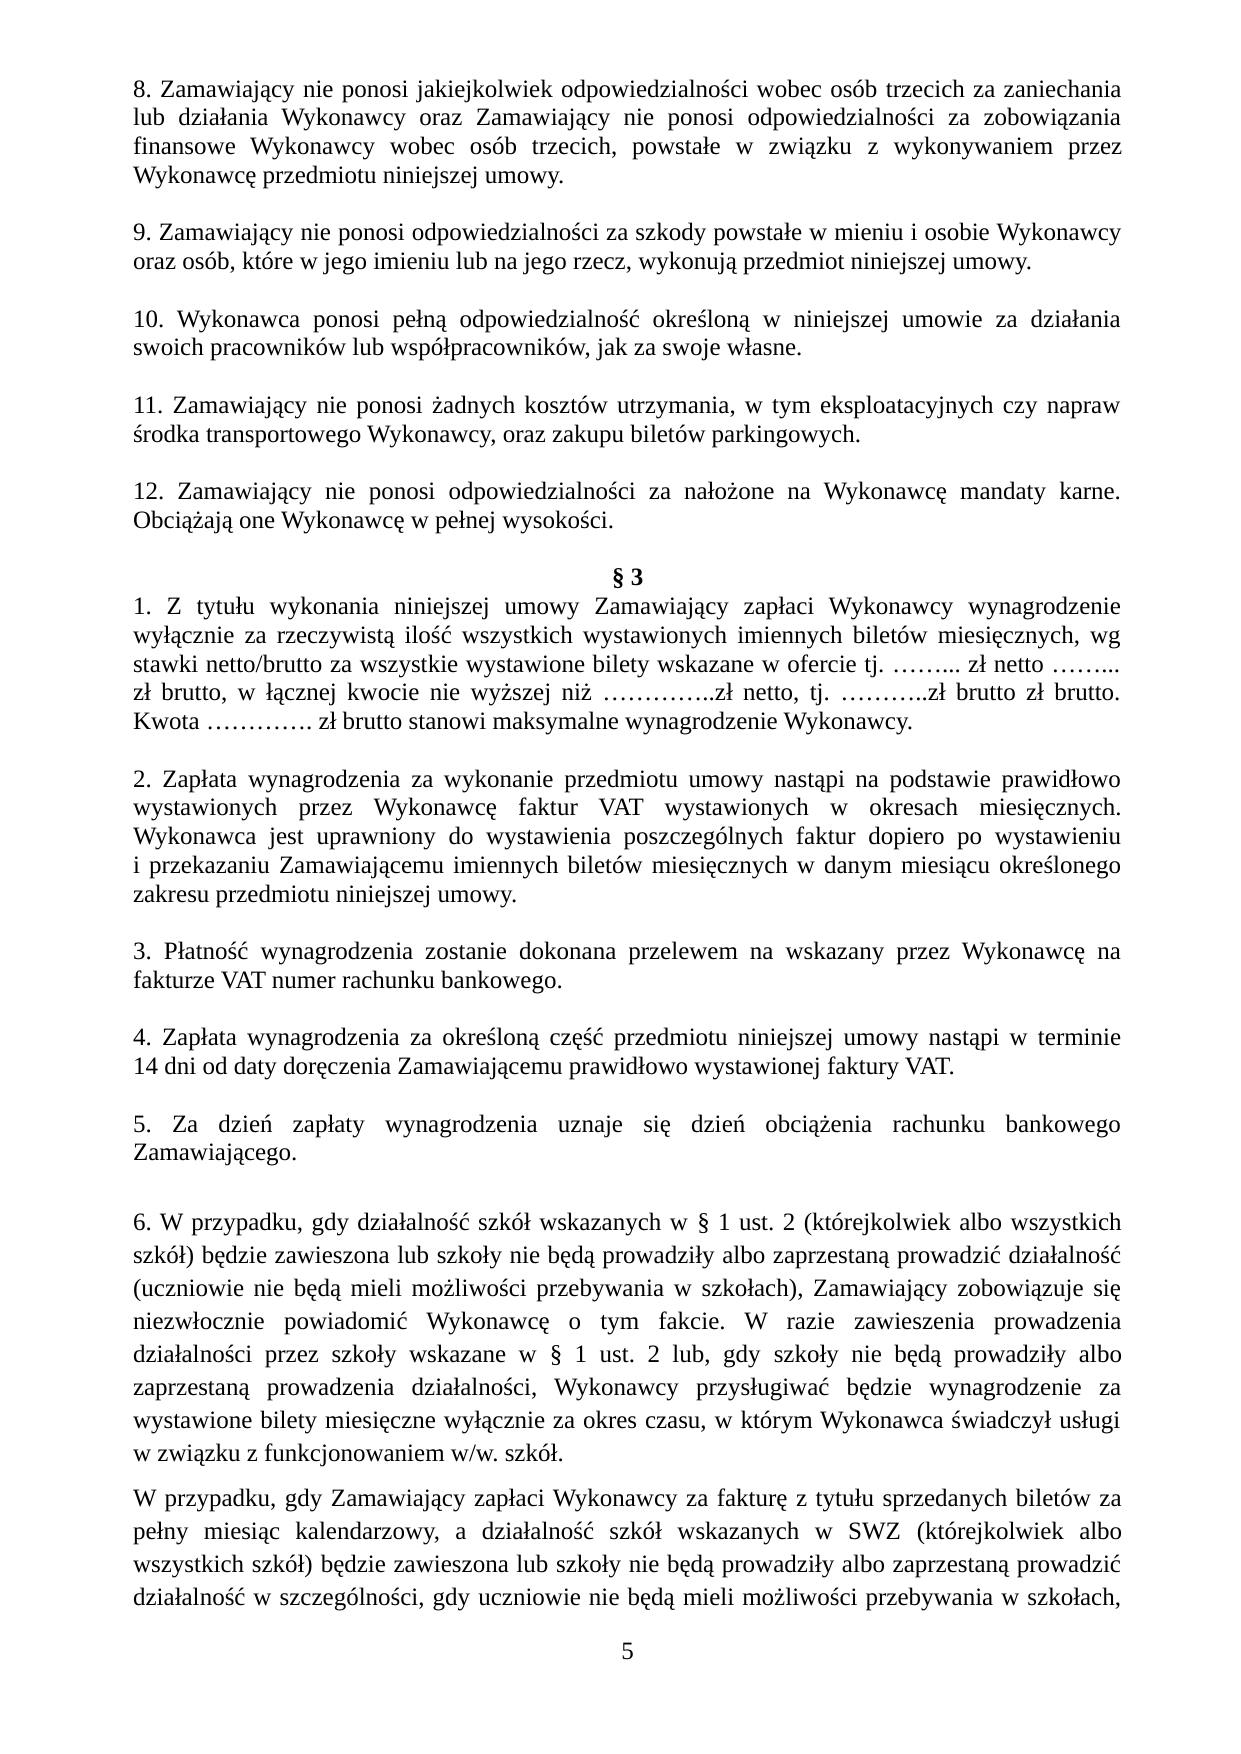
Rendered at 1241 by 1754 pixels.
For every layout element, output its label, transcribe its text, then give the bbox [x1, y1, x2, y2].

text 1. Z tytułu wykonania niniejszej umowy Zamawiający zapłaci Wykonawcy wynagrodzenie wyłącznie za rzeczywistą ilość wszystkich wystawionych imiennych biletów miesięcznych, wg stawki netto/brutto za wszystkie wystawione bilety wskazane w ofercie tj. ……... zł netto ……... zł brutto, w łącznej kwocie nie wyższej niż …………..zł netto, tj. ………..zł brutto zł brutto. Kwota …………. zł brutto stanowi maksymalne wynagrodzenie Wykonawcy. [133, 591, 1122, 735]
text 12. Zamawiający nie ponosi odpowiedzialności za nałożone na Wykonawcę mandaty karne. Obciążają one Wykonawcę w pełnej wysokości. [133, 476, 1122, 534]
text 4. Zapłata wynagrodzenia za określoną część przedmiotu niniejszej umowy nastąpi w terminie 14 dni od daty doręczenia Zamawiającemu prawidłowo wystawionej faktury VAT. [133, 1022, 1122, 1080]
text 11. Zamawiający nie ponosi żadnych kosztów utrzymania, w tym eksploatacyjnych czy napraw środka transportowego Wykonawcy, oraz zakupu biletów parkingowych. [133, 390, 1122, 447]
text 8. Zamawiający nie ponosi jakiejkolwiek odpowiedzialności wobec osób trzecich za zaniechania lub działania Wykonawcy oraz Zamawiający nie ponosi odpowiedzialności za zobowiązania finansowe Wykonawcy wobec osób trzecich, powstałe w związku z wykonywaniem przez Wykonawcę przedmiotu niniejszej umowy. [133, 74, 1122, 189]
text 9. Zamawiający nie ponosi odpowiedzialności za szkody powstałe w mieniu i osobie Wykonawcy oraz osób, które w jego imieniu lub na jego rzecz, wykonują przedmiot niniejszej umowy. [133, 217, 1122, 275]
text 2. Zapłata wynagrodzenia za wykonanie przedmiotu umowy nastąpi na podstawie prawidłowo wystawionych przez Wykonawcę faktur VAT wystawionych w okresach miesięcznych. Wykonawca jest uprawniony do wystawienia poszczególnych faktur dopiero po wystawieniu i przekazaniu Zamawiającemu imiennych biletów miesięcznych w danym miesiącu określonego zakresu przedmiotu niniejszej umowy. [133, 764, 1122, 907]
text 10. Wykonawca ponosi pełną odpowiedzialność określoną w niniejszej umowie za działania swoich pracowników lub współpracowników, jak za swoje własne. [133, 304, 1122, 361]
text 6. W przypadku, gdy działalność szkół wskazanych w § 1 ust. 2 (którejkolwiek albo wszystkich szkół) będzie zawieszona lub szkoły nie będą prowadziły albo zaprzestaną prowadzić działalność (uczniowie nie będą mieli możliwości przebywania w szkołach), Zamawiający zobowiązuje się niezwłocznie powiadomić Wykonawcę o tym fakcie. W razie zawieszenia prowadzenia działalności przez szkoły wskazane w § 1 ust. 2 lub, gdy szkoły nie będą prowadziły albo zaprzestaną prowadzenia działalności, Wykonawcy przysługiwać będzie wynagrodzenie za wystawione bilety miesięczne wyłącznie za okres czasu, w którym Wykonawca świadczył usługi w związku z funkcjonowaniem w/w. szkół. [133, 1207, 1122, 1467]
list 5. Za dzień zapłaty wynagrodzenia uznaje się dzień obciążenia rachunku bankowego Zamawiającego. [133, 1109, 1122, 1166]
text 3. Płatność wynagrodzenia zostanie dokonana przelewem na wskazany przez Wykonawcę na fakturze VAT numer rachunku bankowego. [133, 936, 1122, 994]
text § 3 [133, 562, 1122, 591]
text W przypadku, gdy Zamawiający zapłaci Wykonawcy za fakturę z tytułu sprzedanych biletów za pełny miesiąc kalendarzowy, a działalność szkół wskazanych w SWZ (którejkolwiek albo wszystkich szkół) będzie zawieszona lub szkoły nie będą prowadziły albo zaprzestaną prowadzić działalność w szczególności, gdy uczniowie nie będą mieli możliwości przebywania w szkołach, [133, 1483, 1122, 1611]
